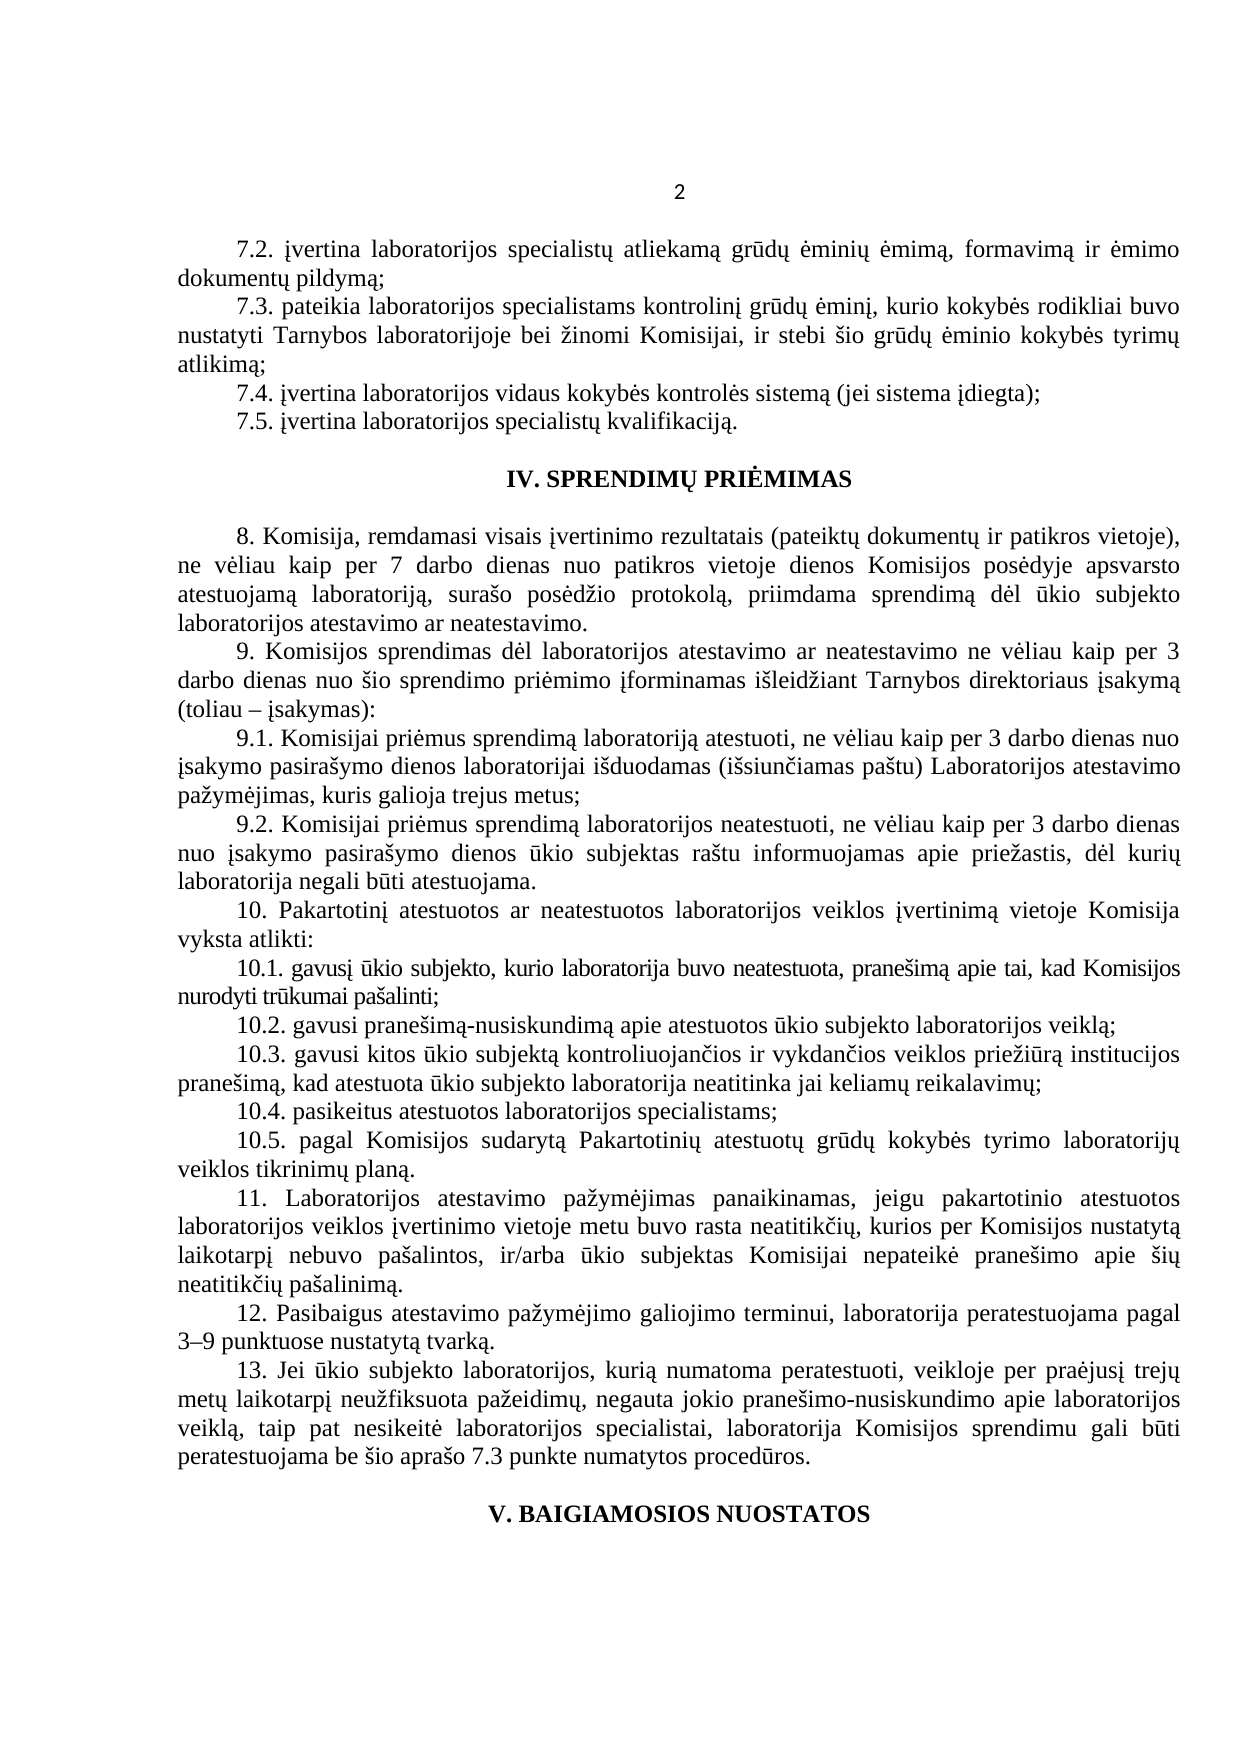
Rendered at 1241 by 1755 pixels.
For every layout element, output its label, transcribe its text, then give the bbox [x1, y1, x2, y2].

text IV. SPRENDIMŲ PRIĖMIMAS [177, 464, 1181, 493]
text 7.5. įvertina laboratorijos specialistų kvalifikaciją. [177, 406, 1181, 435]
text 10.4. pasikeitus atestuotos laboratorijos specialistams; [177, 1096, 1181, 1125]
text V. BAIGIAMOSIOS NUOSTATOS [177, 1499, 1181, 1528]
text 13. Jei ūkio subjekto laboratorijos, kurią numatoma peratestuoti, veikloje per praėjusį trejų metų laikotarpį neužfiksuota pažeidimų, negauta jokio pranešimo-nusiskundimo apie laboratorijos veiklą, taip pat nesikeitė laboratorijos specialistai, laboratorija Komisijos sprendimu gali būti peratestuojama be šio aprašo 7.3 punkte numatytos procedūros. [177, 1355, 1181, 1470]
text 10.3. gavusi kitos ūkio subjektą kontroliuojančios ir vykdančios veiklos priežiūrą institucijos pranešimą, kad atestuota ūkio subjekto laboratorija neatitinka jai keliamų reikalavimų; [177, 1039, 1181, 1096]
text 10.1. gavusį ūkio subjekto, kurio laboratorija buvo neatestuota, pranešimą apie tai, kad Komisijos nurodyti trūkumai pašalinti; [177, 953, 1181, 1010]
text 9.1. Komisijai priėmus sprendimą laboratoriją atestuoti, ne vėliau kaip per 3 darbo dienas nuo įsakymo pasirašymo dienos laboratorijai išduodamas (išsiunčiamas paštu) Laboratorijos atestavimo pažymėjimas, kuris galioja trejus metus; [177, 723, 1181, 809]
text 9. Komisijos sprendimas dėl laboratorijos atestavimo ar neatestavimo ne vėliau kaip per 3 darbo dienas nuo šio sprendimo priėmimo įforminamas išleidžiant Tarnybos direktoriaus įsakymą (toliau – įsakymas): [177, 636, 1181, 723]
text 7.2. įvertina laboratorijos specialistų atliekamą grūdų ėminių ėmimą, formavimą ir ėmimo dokumentų pildymą; [177, 234, 1181, 291]
text 11. Laboratorijos atestavimo pažymėjimas panaikinamas, jeigu pakartotinio atestuotos laboratorijos veiklos įvertinimo vietoje metu buvo rasta neatitikčių, kurios per Komisijos nustatytą laikotarpį nebuvo pašalintos, ir/arba ūkio subjektas Komisijai nepateikė pranešimo apie šių neatitikčių pašalinimą. [177, 1183, 1181, 1298]
text 9.2. Komisijai priėmus sprendimą laboratorijos neatestuoti, ne vėliau kaip per 3 darbo dienas nuo įsakymo pasirašymo dienos ūkio subjektas raštu informuojamas apie priežastis, dėl kurių laboratorija negali būti atestuojama. [177, 809, 1181, 895]
text 12. Pasibaigus atestavimo pažymėjimo galiojimo terminui, laboratorija peratestuojama pagal 3–9 punktuose nustatytą tvarką. [177, 1298, 1181, 1355]
text 10.5. pagal Komisijos sudarytą Pakartotinių atestuotų grūdų kokybės tyrimo laboratorijų veiklos tikrinimų planą. [177, 1125, 1181, 1183]
text 7.3. pateikia laboratorijos specialistams kontrolinį grūdų ėminį, kurio kokybės rodikliai buvo nustatyti Tarnybos laboratorijoje bei žinomi Komisijai, ir stebi šio grūdų ėminio kokybės tyrimų atlikimą; [177, 291, 1181, 378]
text 7.4. įvertina laboratorijos vidaus kokybės kontrolės sistemą (jei sistema įdiegta); [177, 378, 1181, 406]
text 8. Komisija, remdamasi visais įvertinimo rezultatais (pateiktų dokumentų ir patikros vietoje), ne vėliau kaip per 7 darbo dienas nuo patikros vietoje dienos Komisijos posėdyje apsvarsto atestuojamą laboratoriją, surašo posėdžio protokolą, priimdama sprendimą dėl ūkio subjekto laboratorijos atestavimo ar neatestavimo. [177, 521, 1181, 636]
text 10.2. gavusi pranešimą-nusiskundimą apie atestuotos ūkio subjekto laboratorijos veiklą; [177, 1010, 1181, 1039]
text 10. Pakartotinį atestuotos ar neatestuotos laboratorijos veiklos įvertinimą vietoje Komisija vyksta atlikti: [177, 895, 1181, 953]
